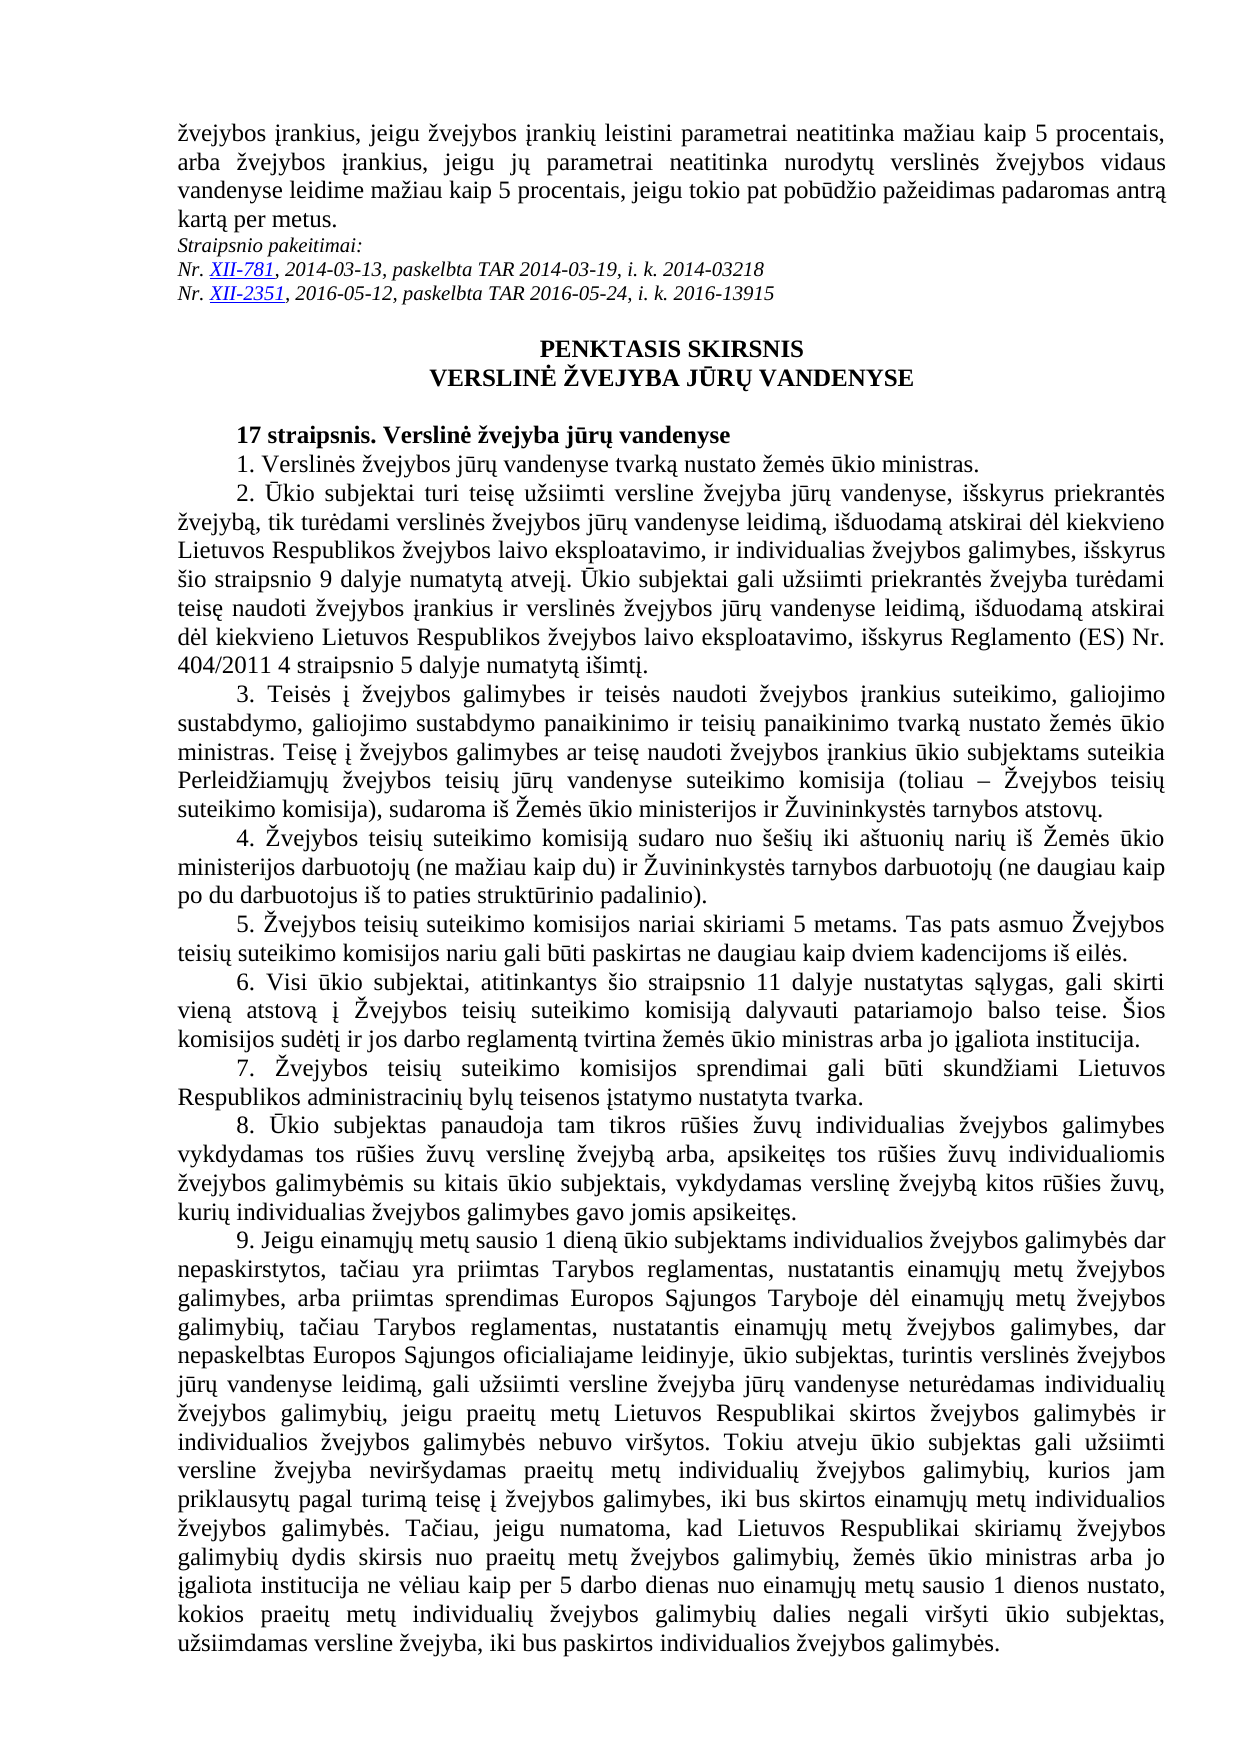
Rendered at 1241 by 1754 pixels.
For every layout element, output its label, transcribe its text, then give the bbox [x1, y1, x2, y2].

text 7. Žvejybos teisių suteikimo komisijos sprendimai gali būti skundžiami Lietuvos Respublikos administracinių bylų teisenos įstatymo nustatyta tvarka. [177, 1053, 1166, 1110]
text VERSLINĖ ŽVEJYBA JŪRŲ VANDENYSE [177, 363, 1166, 392]
text 2. Ūkio subjektai turi teisę užsiimti versline žvejyba jūrų vandenyse, išskyrus priekrantės žvejybą, tik turėdami verslinės žvejybos jūrų vandenyse leidimą, išduodamą atskirai dėl kiekvieno Lietuvos Respublikos žvejybos laivo eksploatavimo, ir individualias žvejybos galimybes, išskyrus šio straipsnio 9 dalyje numatytą atvejį. Ūkio subjektai gali užsiimti priekrantės žvejyba turėdami teisę naudoti žvejybos įrankius ir verslinės žvejybos jūrų vandenyse leidimą, išduodamą atskirai dėl kiekvieno Lietuvos Respublikos žvejybos laivo eksploatavimo, išskyrus Reglamento (ES) Nr. 404/2011 4 straipsnio 5 dalyje numatytą išimtį. [177, 478, 1166, 679]
text 17 straipsnis. Verslinė žvejyba jūrų vandenyse [177, 420, 1166, 449]
text 4. Žvejybos teisių suteikimo komisiją sudaro nuo šešių iki aštuonių narių iš Žemės ūkio ministerijos darbuotojų (ne mažiau kaip du) ir Žuvininkystės tarnybos darbuotojų (ne daugiau kaip po du darbuotojus iš to paties struktūrinio padalinio). [177, 823, 1166, 909]
text 8. Ūkio subjektas panaudoja tam tikros rūšies žuvų individualias žvejybos galimybes vykdydamas tos rūšies žuvų verslinę žvejybą arba, apsikeitęs tos rūšies žuvų individualiomis žvejybos galimybėmis su kitais ūkio subjektais, vykdydamas verslinę žvejybą kitos rūšies žuvų, kurių individualias žvejybos galimybes gavo jomis apsikeitęs. [177, 1110, 1166, 1225]
text žvejybos įrankius, jeigu žvejybos įrankių leistini parametrai neatitinka mažiau kaip 5 procentais, arba žvejybos įrankius, jeigu jų parametrai neatitinka nurodytų verslinės žvejybos vidaus vandenyse leidime mažiau kaip 5 procentais, jeigu tokio pat pobūdžio pažeidimas padaromas antrą kartą per metus. [177, 118, 1166, 233]
text 5. Žvejybos teisių suteikimo komisijos nariai skiriami 5 metams. Tas pats asmuo Žvejybos teisių suteikimo komisijos nariu gali būti paskirtas ne daugiau kaip dviem kadencijoms iš eilės. [177, 909, 1166, 967]
text Straipsnio pakeitimai: [177, 233, 1166, 257]
text 9. Jeigu einamųjų metų sausio 1 dieną ūkio subjektams individualios žvejybos galimybės dar nepaskirstytos, tačiau yra priimtas Tarybos reglamentas, nustatantis einamųjų metų žvejybos galimybes, arba priimtas sprendimas Europos Sąjungos Taryboje dėl einamųjų metų žvejybos galimybių, tačiau Tarybos reglamentas, nustatantis einamųjų metų žvejybos galimybes, dar nepaskelbtas Europos Sąjungos oficialiajame leidinyje, ūkio subjektas, turintis verslinės žvejybos jūrų vandenyse leidimą, gali užsiimti versline žvejyba jūrų vandenyse neturėdamas individualių žvejybos galimybių, jeigu praeitų metų Lietuvos Respublikai skirtos žvejybos galimybės ir individualios žvejybos galimybės nebuvo viršytos. Tokiu atveju ūkio subjektas gali užsiimti versline žvejyba neviršydamas praeitų metų individualių žvejybos galimybių, kurios jam priklausytų pagal turimą teisę į žvejybos galimybes, iki bus skirtos einamųjų metų individualios žvejybos galimybės. Tačiau, jeigu numatoma, kad Lietuvos Respublikai skiriamų žvejybos galimybių dydis skirsis nuo praeitų metų žvejybos galimybių, žemės ūkio ministras arba jo įgaliota institucija ne vėliau kaip per 5 darbo dienas nuo einamųjų metų sausio 1 dienos nustato, kokios praeitų metų individualių žvejybos galimybių dalies negali viršyti ūkio subjektas, užsiimdamas versline žvejyba, iki bus paskirtos individualios žvejybos galimybės. [177, 1225, 1166, 1657]
text 1. Verslinės žvejybos jūrų vandenyse tvarką nustato žemės ūkio ministras. [177, 449, 1166, 478]
text Nr. XII-781, 2014-03-13, paskelbta TAR 2014-03-19, i. k. 2014-03218 [177, 257, 1166, 281]
text PENKTASIS SKIRSNIS [177, 334, 1166, 363]
text 3. Teisės į žvejybos galimybes ir teisės naudoti žvejybos įrankius suteikimo, galiojimo sustabdymo, galiojimo sustabdymo panaikinimo ir teisių panaikinimo tvarką nustato žemės ūkio ministras. Teisę į žvejybos galimybes ar teisę naudoti žvejybos įrankius ūkio subjektams suteikia Perleidžiamųjų žvejybos teisių jūrų vandenyse suteikimo komisija (toliau – Žvejybos teisių suteikimo komisija), sudaroma iš Žemės ūkio ministerijos ir Žuvininkystės tarnybos atstovų. [177, 679, 1166, 823]
text Nr. XII-2351, 2016-05-12, paskelbta TAR 2016-05-24, i. k. 2016-13915 [177, 281, 1166, 305]
text 6. Visi ūkio subjektai, atitinkantys šio straipsnio 11 dalyje nustatytas sąlygas, gali skirti vieną atstovą į Žvejybos teisių suteikimo komisiją dalyvauti patariamojo balso teise. Šios komisijos sudėtį ir jos darbo reglamentą tvirtina žemės ūkio ministras arba jo įgaliota institucija. [177, 967, 1166, 1053]
